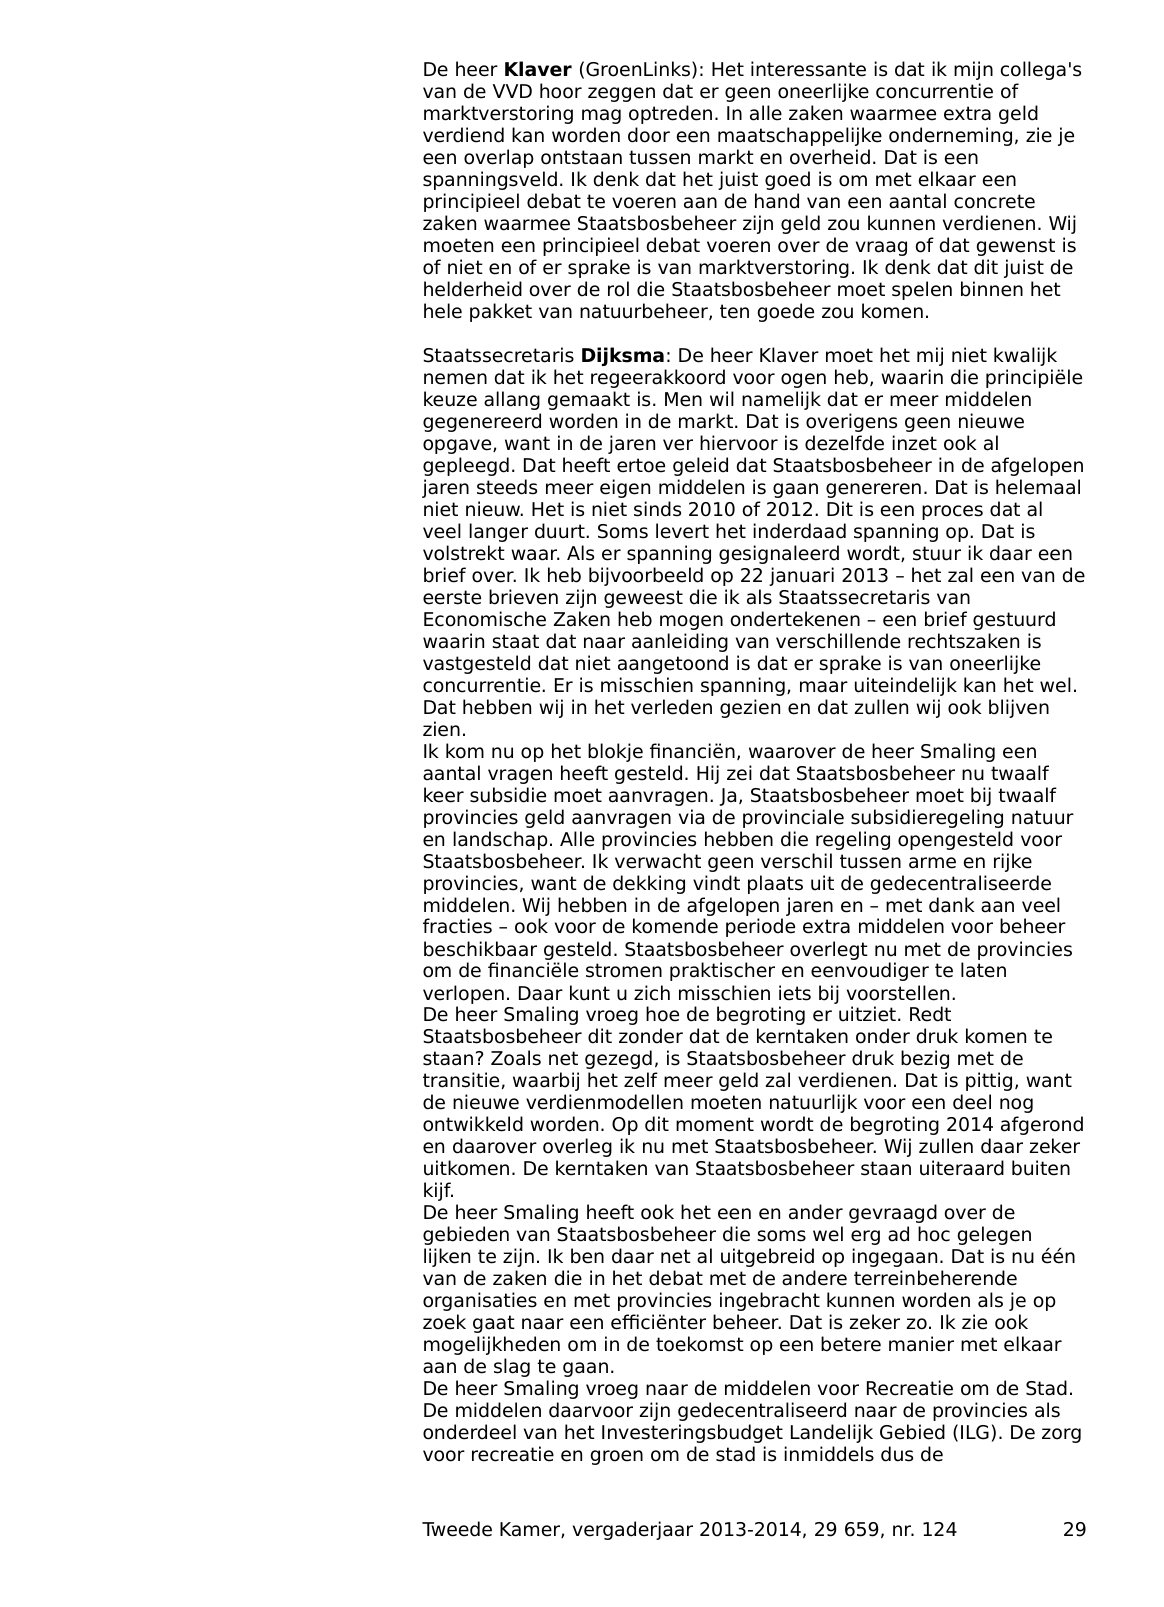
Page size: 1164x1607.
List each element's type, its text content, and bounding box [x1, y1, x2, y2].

text De heer Smaling vroeg hoe de begroting er uitziet. Redt Staatsbosbeheer dit zonder dat de kerntaken onder druk komen te staan? Zoals net gezegd, is Staatsbosbeheer druk bezig met de transitie, waarbij het zelf meer geld zal verdienen. Dat is pittig, want de nieuwe verdienmodellen moeten natuurlijk voor een deel nog ontwikkeld worden. Op dit moment wordt de begroting 2014 afgerond en daarover overleg ik nu met Staatsbosbeheer. Wij zullen daar zeker uitkomen. De kerntaken van Staatsbosbeheer staan uiteraard buiten kijf. [422, 1004, 1087, 1202]
text De heer Smaling vroeg naar de middelen voor Recreatie om de Stad. De middelen daarvoor zijn gedecentraliseerd naar de provincies als onderdeel van het Investeringsbudget Landelijk Gebied (ILG). De zorg voor recreatie en groen om de stad is inmiddels dus de [422, 1378, 1087, 1466]
text Ik kom nu op het blokje financiën, waarover de heer Smaling een aantal vragen heeft gesteld. Hij zei dat Staatsbosbeheer nu twaalf keer subsidie moet aanvragen. Ja, Staatsbosbeheer moet bij twaalf provincies geld aanvragen via de provinciale subsidieregeling natuur en landschap. Alle provincies hebben die regeling opengesteld voor Staatsbosbeheer. Ik verwacht geen verschil tussen arme en rijke provincies, want de dekking vindt plaats uit de gedecentraliseerde middelen. Wij hebben in de afgelopen jaren en – met dank aan veel fracties – ook voor de komende periode extra middelen voor beheer beschikbaar gesteld. Staatsbosbeheer overlegt nu met de provincies om de financiële stromen praktischer en eenvoudiger te laten verlopen. Daar kunt u zich misschien iets bij voorstellen. [422, 741, 1087, 1004]
text Staatssecretaris Dijksma: De heer Klaver moet het mij niet kwalijk nemen dat ik het regeerakkoord voor ogen heb, waarin die principiële keuze allang gemaakt is. Men wil namelijk dat er meer middelen gegenereerd worden in de markt. Dat is overigens geen nieuwe opgave, want in de jaren ver hiervoor is dezelfde inzet ook al gepleegd. Dat heeft ertoe geleid dat Staatsbosbeheer in de afgelopen jaren steeds meer eigen middelen is gaan genereren. Dat is helemaal niet nieuw. Het is niet sinds 2010 of 2012. Dit is een proces dat al veel langer duurt. Soms levert het inderdaad spanning op. Dat is volstrekt waar. Als er spanning gesignaleerd wordt, stuur ik daar een brief over. Ik heb bijvoorbeeld op 22 januari 2013 – het zal een van de eerste brieven zijn geweest die ik als Staatssecretaris van Economische Zaken heb mogen ondertekenen – een brief gestuurd waarin staat dat naar aanleiding van verschillende rechtszaken is vastgesteld dat niet aangetoond is dat er sprake is van oneerlijke concurrentie. Er is misschien spanning, maar uiteindelijk kan het wel. Dat hebben wij in het verleden gezien en dat zullen wij ook blijven zien. [422, 345, 1087, 741]
text De heer Klaver (GroenLinks): Het interessante is dat ik mijn collega's van de VVD hoor zeggen dat er geen oneerlijke concurrentie of marktverstoring mag optreden. In alle zaken waarmee extra geld verdiend kan worden door een maatschappelijke onderneming, zie je een overlap ontstaan tussen markt en overheid. Dat is een spanningsveld. Ik denk dat het juist goed is om met elkaar een principieel debat te voeren aan de hand van een aantal concrete zaken waarmee Staatsbosbeheer zijn geld zou kunnen verdienen. Wij moeten een principieel debat voeren over de vraag of dat gewenst is of niet en of er sprake is van marktverstoring. Ik denk dat dit juist de helderheid over de rol die Staatsbosbeheer moet spelen binnen het hele pakket van natuurbeheer, ten goede zou komen. [422, 59, 1087, 323]
text De heer Smaling heeft ook het een en ander gevraagd over de gebieden van Staatsbosbeheer die soms wel erg ad hoc gelegen lijken te zijn. Ik ben daar net al uitgebreid op ingegaan. Dat is nu één van de zaken die in het debat met de andere terreinbeherende organisaties en met provincies ingebracht kunnen worden als je op zoek gaat naar een efficiënter beheer. Dat is zeker zo. Ik zie ook mogelijkheden om in de toekomst op een betere manier met elkaar aan de slag te gaan. [422, 1202, 1087, 1378]
